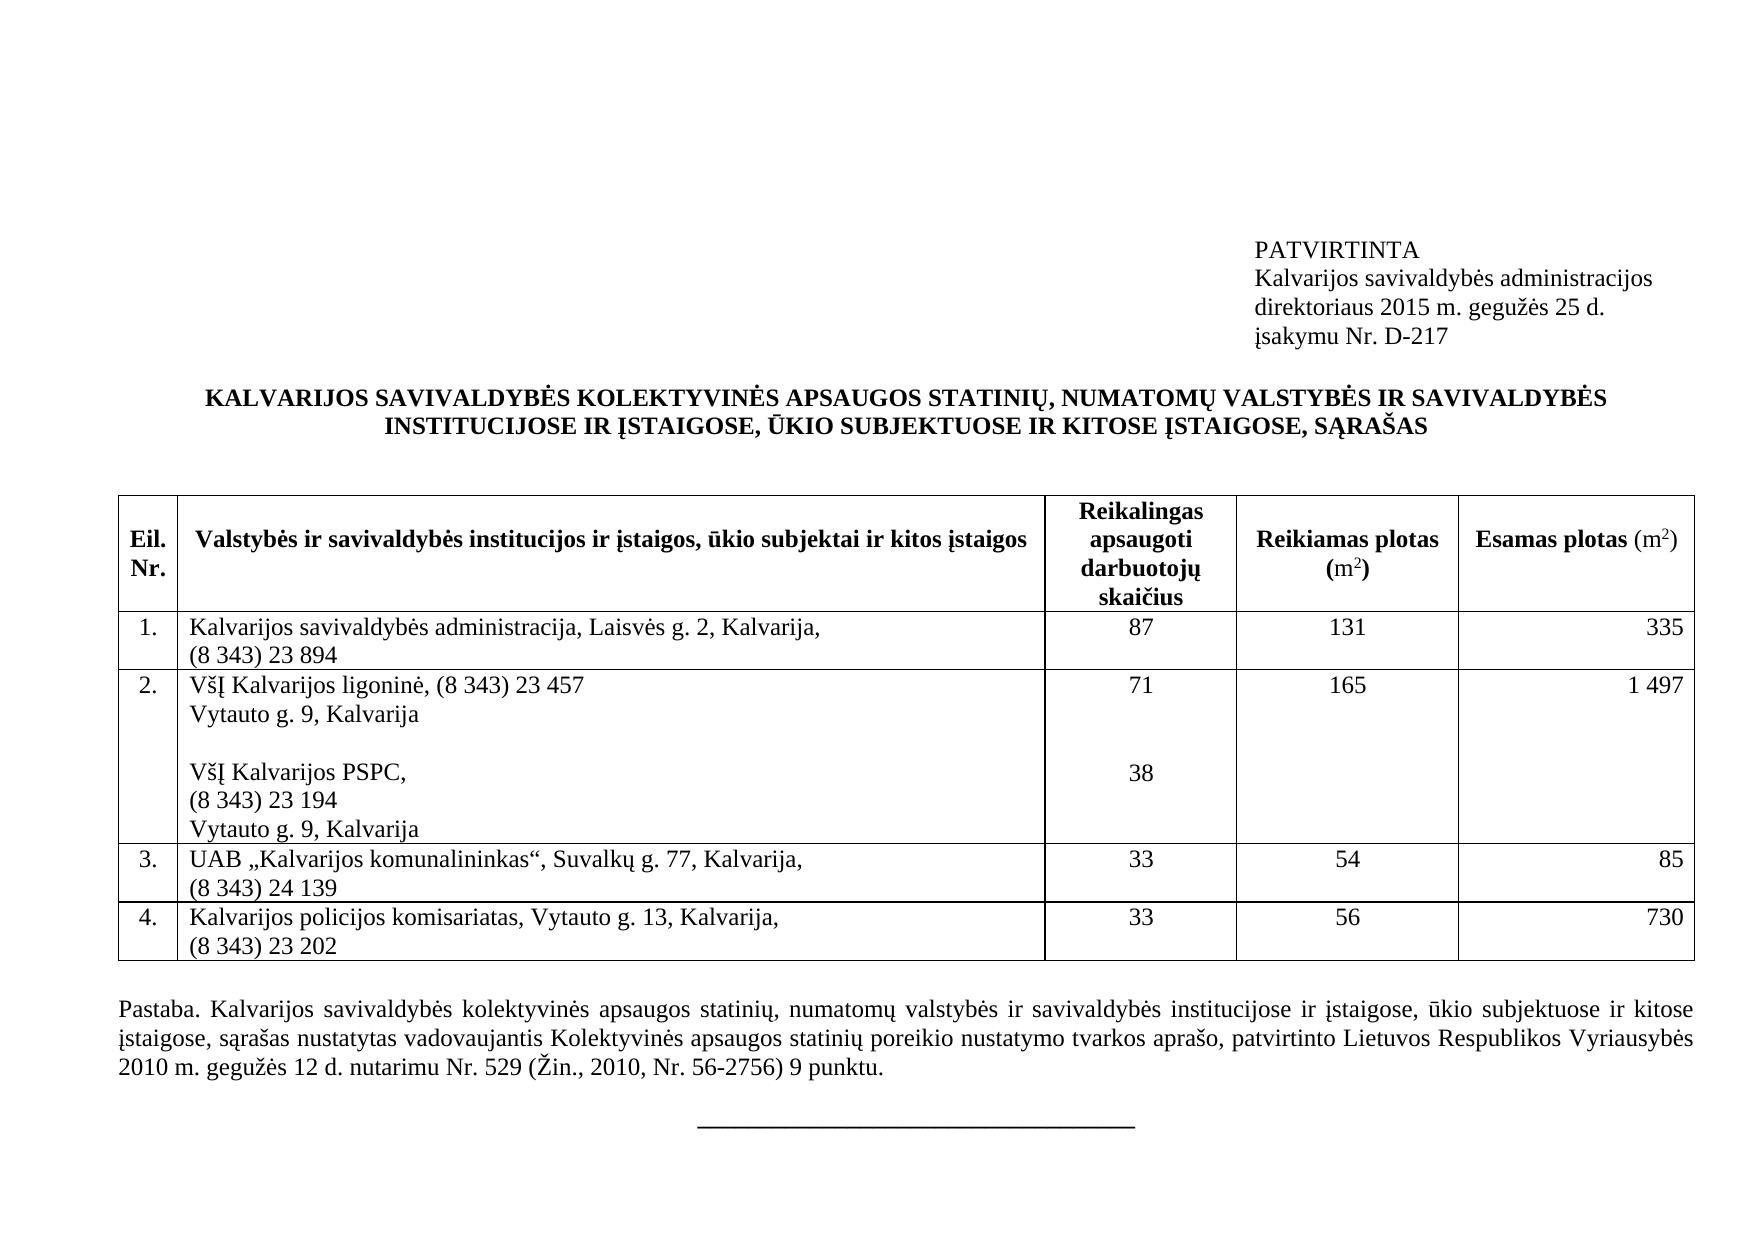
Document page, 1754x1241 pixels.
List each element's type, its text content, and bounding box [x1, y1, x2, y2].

table_cell 4. [119, 903, 177, 960]
table_cell 3. [119, 844, 177, 901]
table_header Valstybės ir savivaldybės institucijos ir įstaigos, ūkio subjektai ir kitos įstaigos [178, 496, 1044, 611]
text Kalvarijos savivaldybės administracijos [1198, 263, 1751, 292]
table_cell 85 [1459, 844, 1694, 901]
text įsakymu Nr. D-217 [1198, 321, 1565, 350]
table_cell 131 [1237, 612, 1458, 669]
table_cell Kalvarijos savivaldybės administracija, Laisvės g. 2, Kalvarija, (8 343) 23 894 [178, 612, 1044, 669]
table_cell 33 [1046, 844, 1236, 901]
text direktoriaus 2015 m. gegužės 25 d. [1198, 292, 1751, 321]
table_cell 1 497 [1459, 670, 1694, 843]
table_cell 730 [1459, 903, 1694, 960]
table_cell 1. [119, 612, 177, 669]
text Pastaba. Kalvarijos savivaldybės kolektyvinės apsaugos statinių, numatomų valstybės ir savivaldybės institucijose ir įstaigose, ūkio subjektuose ir kitose įstaigose, sąrašas nustatytas vadovaujantis Kolektyvinės apsaugos statinių poreikio nustatymo tvarkos aprašo, patvirtinto Lietuvos Respublikos Vyriausybės 2010 m. gegužės 12 d. nutarimu Nr. 529 (Žin., 2010, Nr. 56-2756) 9 punktu. [118, 994, 1695, 1080]
table_cell UAB „Kalvarijos komunalininkas“, Suvalkų g. 77, Kalvarija, (8 343) 24 139 [178, 844, 1044, 901]
table_header Reikalingas apsaugoti darbuotojų skaičius [1046, 496, 1236, 611]
table_cell 71 38 [1046, 670, 1236, 843]
table_cell 335 [1459, 612, 1694, 669]
table_cell 165 [1237, 670, 1458, 843]
text KALVARIJOS SAVIVALDYBĖS KOLEKTYVINĖS APSAUGOS STATINIŲ, NUMATOMŲ VALSTYBĖS IR SAVIVALDYBĖS INSTITUCIJOSE IR ĮSTAIGOSE, ŪKIO SUBJEKTUOSE IR KITOSE ĮSTAIGOSE, SĄRAŠAS [118, 383, 1695, 440]
table_cell 33 [1046, 903, 1236, 960]
table_cell Kalvarijos policijos komisariatas, Vytauto g. 13, Kalvarija, (8 343) 23 202 [178, 903, 1044, 960]
table_cell 87 [1046, 612, 1236, 669]
table_header Esamas plotas (m2) [1459, 496, 1694, 611]
table_cell 54 [1237, 844, 1458, 901]
table_cell VšĮ Kalvarijos ligoninė, (8 343) 23 457 Vytauto g. 9, Kalvarija VšĮ Kalvarijos PSPC, (8 343) 23 194 Vytauto g. 9, Kalvarija [178, 670, 1044, 843]
table_cell 2. [119, 670, 177, 843]
text PATVIRTINTA [1198, 235, 1751, 263]
table_header Reikiamas plotas (m2) [1237, 496, 1458, 611]
table_header Eil. Nr. [119, 496, 177, 611]
text ___________________________________ [118, 1102, 1695, 1131]
table_cell 56 [1237, 903, 1458, 960]
